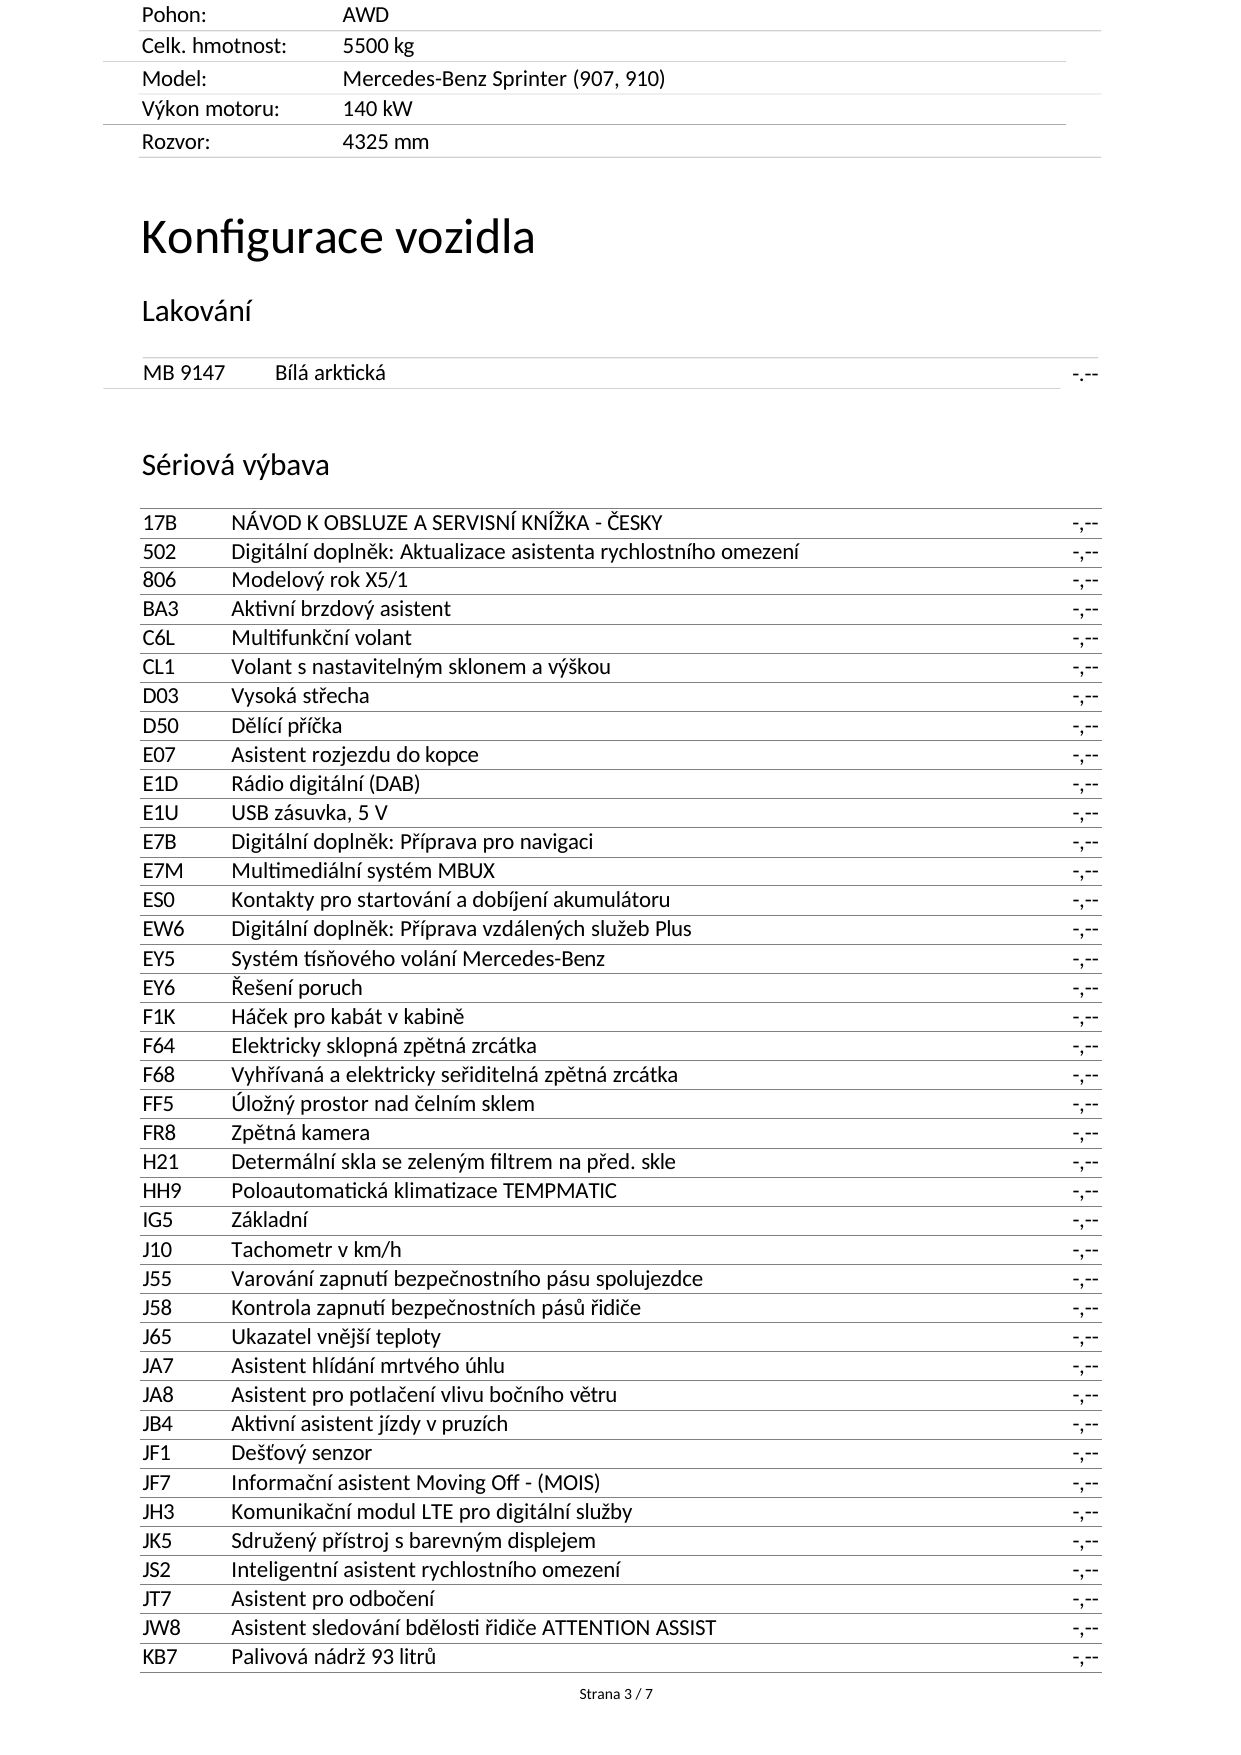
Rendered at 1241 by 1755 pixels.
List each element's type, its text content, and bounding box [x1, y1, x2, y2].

table_cell Digitální doplněk: Příprava vzdálených služeb Plus [210, 916, 901, 944]
table_cell IG5 [140, 1207, 210, 1235]
table_cell -,-- [901, 625, 1102, 652]
table_header 17B [140, 509, 205, 537]
table_header -,-- [936, 509, 1102, 537]
text Výkon motoru: 140 kW [142, 94, 1182, 122]
table_cell C6L [140, 625, 210, 652]
table_cell Inteligentní asistent rychlostního omezení [210, 1556, 901, 1584]
subtitle Sériová výbava [142, 445, 1182, 483]
table_cell -,-- [901, 1294, 1102, 1322]
table_cell Asistent rozjezdu do kopce [210, 741, 901, 769]
table_cell Digitální doplněk: Aktualizace asistenta rychlostního omezení [205, 539, 936, 566]
table_cell Sdružený přístroj s barevným displejem [210, 1527, 901, 1555]
table_cell JB4 [140, 1411, 210, 1439]
table_cell Palivová nádrž 93 litrů [210, 1644, 901, 1672]
table_cell Elektricky sklopná zpětná zrcátka [210, 1032, 901, 1060]
table_cell ES0 [140, 886, 210, 914]
table_header Aktivní brzdový asistent [210, 595, 901, 623]
table_cell E1D [140, 770, 210, 798]
table_header NÁVOD K OBSLUZE A SERVISNÍ KNÍŽKA - ČESKY [205, 509, 936, 537]
table_cell Háček pro kabát v kabině [210, 1003, 901, 1031]
table_cell JF1 [140, 1440, 210, 1468]
table_cell J58 [140, 1294, 210, 1322]
table_cell -,-- [901, 654, 1102, 682]
table_cell J65 [140, 1323, 210, 1351]
table_cell Aktivní asistent jízdy v pruzích [210, 1411, 901, 1439]
table_cell Asistent pro odbočení [210, 1585, 901, 1613]
table_cell Modelový rok X5/1 [205, 568, 936, 594]
table_cell USB zásuvka, 5 V [210, 799, 901, 827]
table_cell -,-- [901, 1440, 1102, 1468]
table_cell Úložný prostor nad čelním sklem [210, 1090, 901, 1118]
table_cell J10 [140, 1236, 210, 1264]
table_cell H21 [140, 1149, 210, 1177]
table_cell -,-- [901, 799, 1102, 827]
table_cell D50 [140, 712, 210, 740]
table_cell EY6 [140, 974, 210, 1002]
table_cell -,-- [901, 858, 1102, 885]
table_cell Rádio digitální (DAB) [210, 770, 901, 798]
table_cell CL1 [140, 654, 210, 682]
table_cell -,-- [901, 1498, 1102, 1526]
table_cell Dešťový senzor [210, 1440, 901, 1468]
table_cell KB7 [140, 1644, 210, 1672]
table_cell -,-- [901, 1323, 1102, 1351]
table_cell Determální skla se zeleným filtrem na před. skle [210, 1149, 901, 1177]
table_cell Asistent hlídání mrtvého úhlu [210, 1352, 901, 1380]
table_cell E1U [140, 799, 210, 827]
table_cell E7M [140, 858, 210, 885]
table_cell -,-- [901, 1585, 1102, 1613]
text Model: Mercedes-Benz Sprinter (907, 910) [142, 64, 1182, 92]
table_header -,-- [901, 595, 1102, 623]
table_cell Asistent pro potlačení vlivu bočního větru [210, 1381, 901, 1409]
table_cell Poloautomatická klimatizace TEMPMATIC [210, 1178, 901, 1206]
table_cell -,-- [901, 1236, 1102, 1264]
table_cell J55 [140, 1265, 210, 1293]
text MB 9147 Bílá arktická -.-- [143, 356, 1182, 388]
table_cell -,-- [901, 1090, 1102, 1118]
table_cell JH3 [140, 1498, 210, 1526]
table_cell -,-- [901, 1265, 1102, 1293]
table_header BA3 [140, 595, 210, 623]
table_cell Multimediální systém MBUX [210, 858, 901, 885]
table_cell F1K [140, 1003, 210, 1031]
table_cell F68 [140, 1061, 210, 1089]
table_cell Komunikační modul LTE pro digitální služby [210, 1498, 901, 1526]
table_cell -,-- [936, 568, 1102, 594]
table_cell -,-- [901, 1178, 1102, 1206]
table_cell -,-- [901, 712, 1102, 740]
subtitle Konfigurace vozidla [142, 205, 1182, 266]
table_cell -,-- [901, 945, 1102, 973]
table_cell -,-- [901, 1003, 1102, 1031]
table_cell -,-- [901, 1149, 1102, 1177]
table_cell JK5 [140, 1527, 210, 1555]
table_cell Vyhřívaná a elektricky seřiditelná zpětná zrcátka [210, 1061, 901, 1089]
table_cell -,-- [901, 1469, 1102, 1497]
table_cell -,-- [901, 886, 1102, 914]
table_cell Asistent sledování bdělosti řidiče ATTENTION ASSIST [210, 1614, 901, 1642]
table_cell Multifunkční volant [210, 625, 901, 652]
table_cell Zpětná kamera [210, 1119, 901, 1147]
table_cell -,-- [901, 1119, 1102, 1147]
table_cell Kontrola zapnutí bezpečnostních pásů řidiče [210, 1294, 901, 1322]
text Pohon: AWD [142, 0, 1182, 28]
table_cell -,-- [901, 828, 1102, 856]
text Celk. hmotnost: 5500 kg [142, 30, 1182, 59]
table_cell -,-- [901, 1207, 1102, 1235]
table_cell Ukazatel vnější teploty [210, 1323, 901, 1351]
table_cell -,-- [901, 1556, 1102, 1584]
table_cell -,-- [901, 770, 1102, 798]
table_cell -,-- [901, 1411, 1102, 1439]
table_cell -,-- [901, 1614, 1102, 1642]
table_cell Kontakty pro startování a dobíjení akumulátoru [210, 886, 901, 914]
table_cell D03 [140, 683, 210, 711]
table_cell JA7 [140, 1352, 210, 1380]
table_cell -,-- [901, 1032, 1102, 1060]
table_cell -,-- [901, 1381, 1102, 1409]
table_cell EY5 [140, 945, 210, 973]
table_cell -,-- [901, 1644, 1102, 1672]
table_cell JS2 [140, 1556, 210, 1584]
table_cell -,-- [936, 539, 1102, 566]
table_cell Digitální doplněk: Příprava pro navigaci [210, 828, 901, 856]
table_cell -,-- [901, 1061, 1102, 1089]
table_cell Dělící příčka [210, 712, 901, 740]
table_cell Varování zapnutí bezpečnostního pásu spolujezdce [210, 1265, 901, 1293]
table_cell 502 [140, 539, 205, 566]
table_cell HH9 [140, 1178, 210, 1206]
table_cell E7B [140, 828, 210, 856]
table_cell EW6 [140, 916, 210, 944]
table_cell -,-- [901, 974, 1102, 1002]
table_cell -,-- [901, 741, 1102, 769]
table_cell JT7 [140, 1585, 210, 1613]
table_cell JF7 [140, 1469, 210, 1497]
table_cell Vysoká střecha [210, 683, 901, 711]
table_cell JA8 [140, 1381, 210, 1409]
table_cell -,-- [901, 1527, 1102, 1555]
table_cell F64 [140, 1032, 210, 1060]
table_cell -,-- [901, 683, 1102, 711]
table_cell -,-- [901, 916, 1102, 944]
table_cell Volant s nastavitelným sklonem a výškou [210, 654, 901, 682]
table_cell -,-- [901, 1352, 1102, 1380]
table_cell Tachometr v km/h [210, 1236, 901, 1264]
table_cell FR8 [140, 1119, 210, 1147]
table_cell Základní [210, 1207, 901, 1235]
text Rozvor: 4325 mm [142, 127, 1182, 155]
table_cell 806 [140, 568, 205, 594]
table_cell Řešení poruch [210, 974, 901, 1002]
table_cell Informační asistent Moving Off - (MOIS) [210, 1469, 901, 1497]
table_cell FF5 [140, 1090, 210, 1118]
table_cell E07 [140, 741, 210, 769]
subtitle Lakování [142, 291, 1182, 329]
table_cell JW8 [140, 1614, 210, 1642]
table_cell Systém tísňového volání Mercedes-Benz [210, 945, 901, 973]
